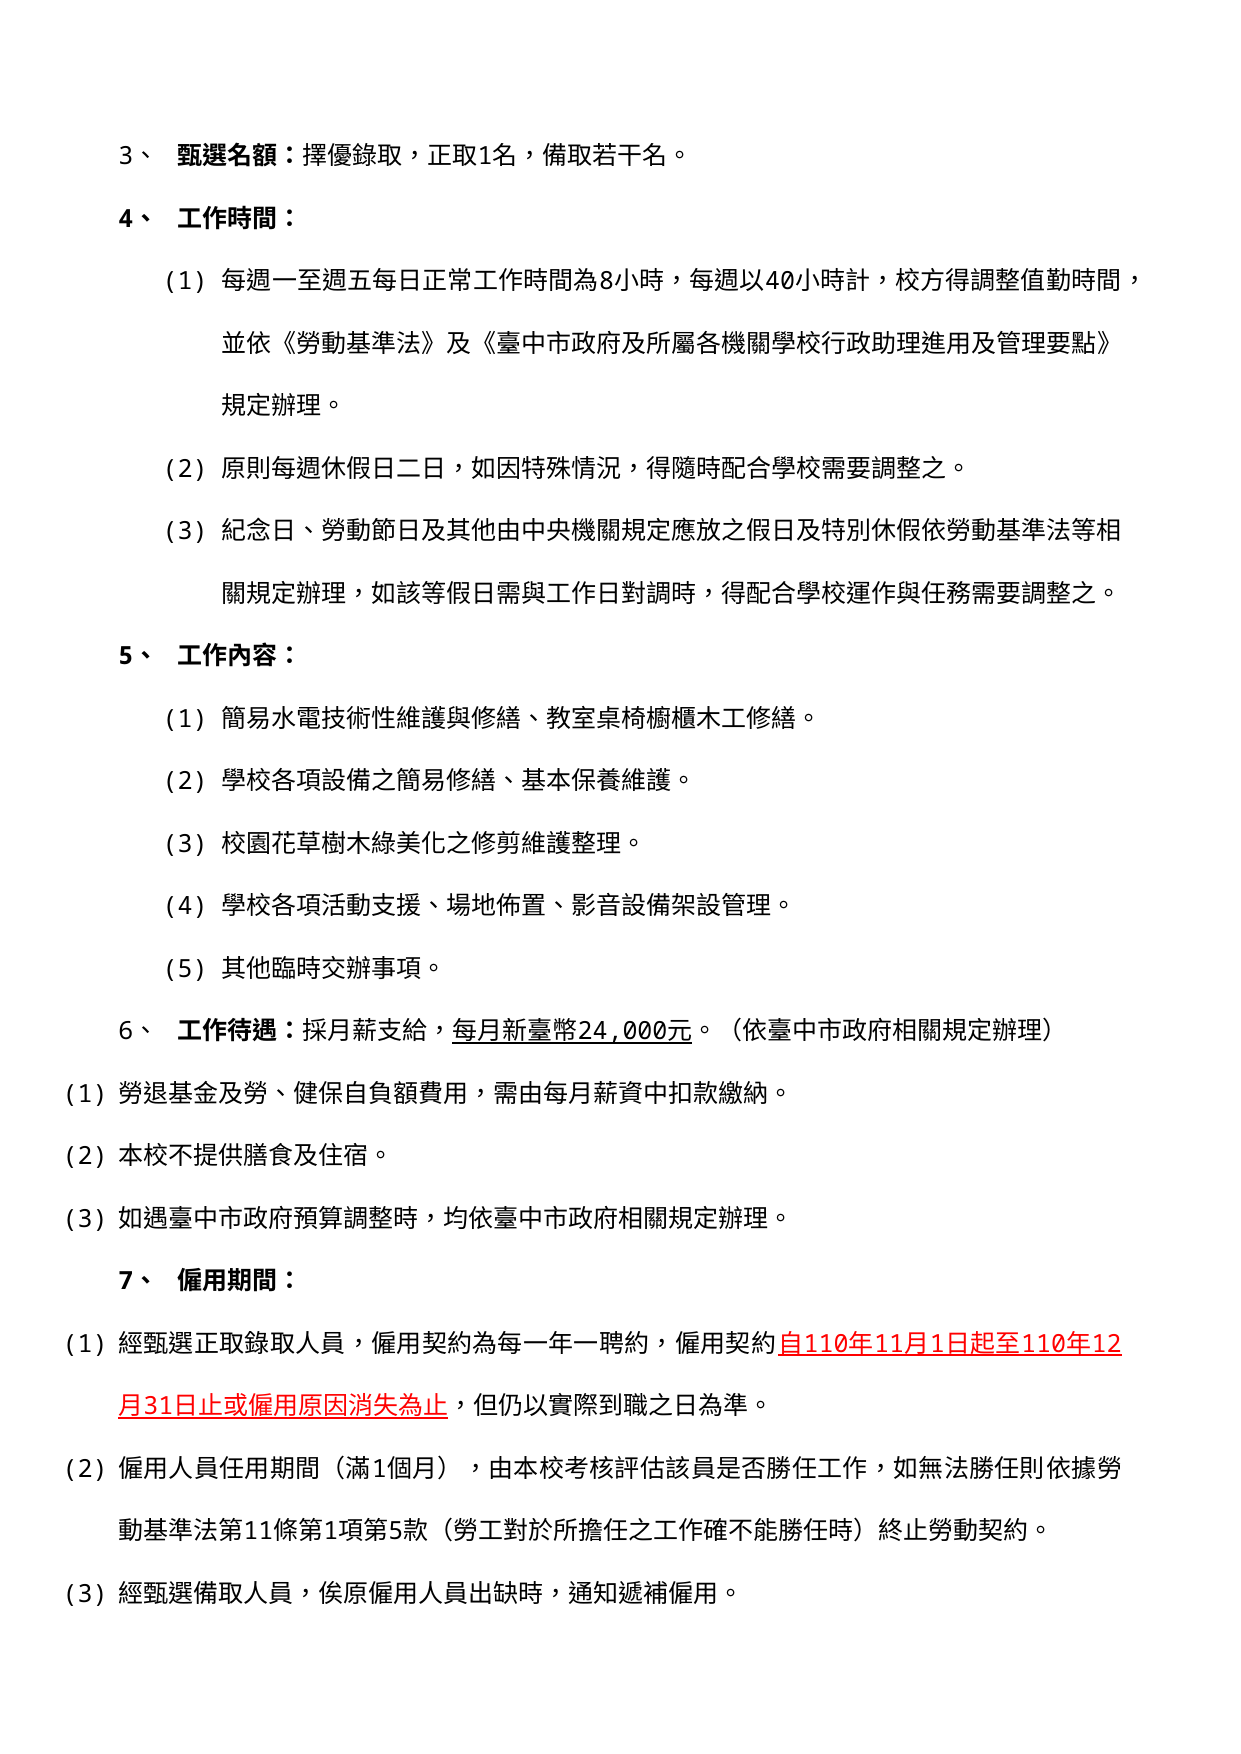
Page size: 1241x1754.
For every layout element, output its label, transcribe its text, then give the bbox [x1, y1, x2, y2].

list 校園花草樹木綠美化之修剪維護整理。 [162, 800, 1122, 862]
list 工作時間： [118, 175, 1122, 237]
list 工作內容： [118, 612, 1122, 675]
list 工作待遇：採月薪支給，每月新臺幣24,000元。（依臺中市政府相關規定辦理） [118, 987, 1122, 1050]
list 其他臨時交辦事項。 [162, 925, 1122, 987]
list 僱用期間： [118, 1237, 1122, 1300]
list 簡易水電技術性維護與修繕、教室桌椅櫥櫃木工修繕。 [162, 675, 1122, 737]
list 經甄選備取人員，俟原僱用人員出缺時，通知遞補僱用。 [62, 1550, 1122, 1612]
list 紀念日、勞動節日及其他由中央機關規定應放之假日及特別休假依勞動基準法等相關規定辦理，如該等假日需與工作日對調時，得配合學校運作與任務需要調整之。 [162, 487, 1122, 612]
list 僱用人員任用期間（滿1個月），由本校考核評估該員是否勝任工作，如無法勝任則依據勞動基準法第11條第1項第5款（勞工對於所擔任之工作確不能勝任時）終止勞動契約。 [62, 1425, 1122, 1550]
list 學校各項活動支援、場地佈置、影音設備架設管理。 [162, 862, 1122, 925]
list 學校各項設備之簡易修繕、基本保養維護。 [162, 737, 1122, 800]
list 原則每週休假日二日，如因特殊情況，得隨時配合學校需要調整之。 [162, 425, 1122, 487]
list 每週一至週五每日正常工作時間為8小時，每週以40小時計，校方得調整值勤時間，並依《勞動基準法》及《臺中市政府及所屬各機關學校行政助理進用及管理要點》規定辦理。 [162, 237, 1122, 425]
list 本校不提供膳食及住宿。 [62, 1112, 1122, 1175]
list 甄選名額：擇優錄取，正取1名，備取若干名。 [118, 112, 1122, 175]
list 勞退基金及勞、健保自負額費用，需由每月薪資中扣款繳納。 [62, 1050, 1122, 1112]
list 經甄選正取錄取人員，僱用契約為每一年一聘約，僱用契約自110年11月1日起至110年12月31日止或僱用原因消失為止，但仍以實際到職之日為準。 [62, 1300, 1122, 1425]
list 如遇臺中市政府預算調整時，均依臺中市政府相關規定辦理。 [62, 1175, 1122, 1237]
